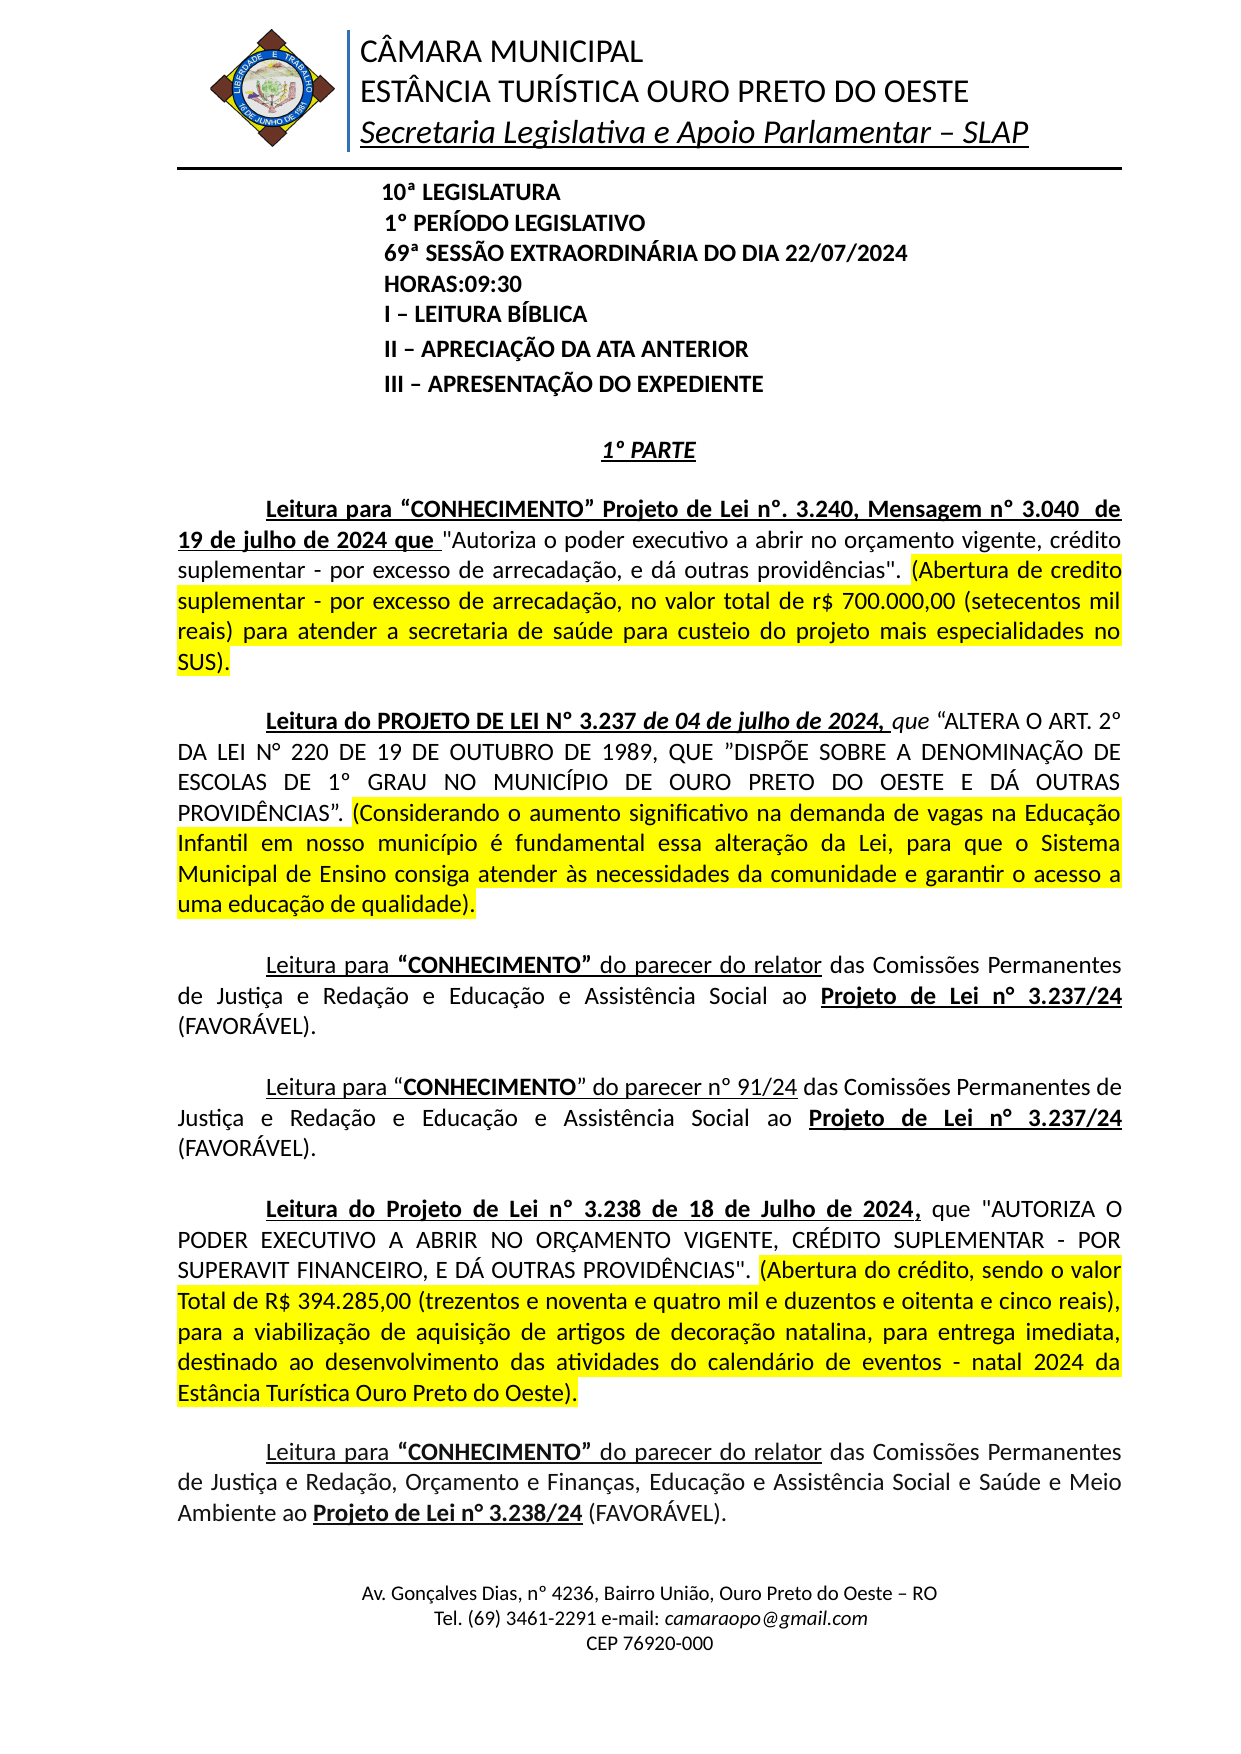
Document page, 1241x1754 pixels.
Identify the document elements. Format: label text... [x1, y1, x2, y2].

text Leitura para “CONHECIMENTO” do parecer nº 91/24 das Comissões Permanentes de Justiça e Redação e Educação e Assistência Social ao Projeto de Lei n° 3.237/24 (FAVORÁVEL). [177, 1071, 1122, 1163]
text Leitura para “CONHECIMENTO” do parecer do relator das Comissões Permanentes de Justiça e Redação, Orçamento e Finanças, Educação e Assistência Social e Saúde e Meio Ambiente ao Projeto de Lei n° 3.238/24 (FAVORÁVEL). [177, 1436, 1122, 1527]
text Leitura do Projeto de Lei nº 3.238 de 18 de Julho de 2024, que "AUTORIZA O PODER EXECUTIVO A ABRIR NO ORÇAMENTO VIGENTE, CRÉDITO SUPLEMENTAR - POR SUPERAVIT FINANCEIRO, E DÁ OUTRAS PROVIDÊNCIAS". (Abertura do crédito, sendo o valor Total de R$ 394.285,00 (trezentos e noventa e quatro mil e duzentos e oitenta e cinco reais), para a viabilização de aquisição de artigos de decoração natalina, para entrega imediata, destinado ao desenvolvimento das atividades do calendário de eventos - natal 2024 da Estância Turística Ouro Preto do Oeste). [177, 1193, 1122, 1407]
text 1º PERÍODO LEGISLATIVO [384, 207, 1122, 237]
text 10ª LEGISLATURA [177, 176, 1122, 207]
text HORAS:09:30 [384, 268, 1122, 298]
text I – LEITURA BÍBLICA [384, 298, 1122, 329]
text 1º PARTE [177, 434, 1122, 464]
text Leitura para “CONHECIMENTO” do parecer do relator das Comissões Permanentes de Justiça e Redação e Educação e Assistência Social ao Projeto de Lei n° 3.237/24 (FAVORÁVEL). [177, 949, 1122, 1041]
picture [210, 29, 335, 147]
text II – APRECIAÇÃO DA ATA ANTERIOR [384, 333, 1122, 364]
text 69ª SESSÃO EXTRAORDINÁRIA DO DIA 22/07/2024 [384, 237, 1122, 268]
text Leitura para “CONHECIMENTO” Projeto de Lei nº. 3.240, Mensagem nº 3.040 de 19 de julho de 2024 que "Autoriza o poder executivo a abrir no orçamento vigente, crédito suplementar - por excesso de arrecadação, e dá outras providências". (Abertura de credito suplementar - por excesso de arrecadação, no valor total de r$ 700.000,00 (setecentos mil reais) para atender a secretaria de saúde para custeio do projeto mais especialidades no SUS). [177, 493, 1122, 676]
text Leitura do PROJETO DE LEI Nº 3.237 de 04 de julho de 2024, que “ALTERA O ART. 2º DA LEI N° 220 DE 19 DE OUTUBRO DE 1989, QUE ”DISPÕE SOBRE A DENOMINAÇÃO DE ESCOLAS DE 1º GRAU NO MUNICÍPIO DE OURO PRETO DO OESTE E DÁ OUTRAS PROVIDÊNCIAS”. (Considerando o aumento significativo na demanda de vagas na Educação Infantil em nosso município é fundamental essa alteração da Lei, para que o Sistema Municipal de Ensino consiga atender às necessidades da comunidade e garantir o acesso a uma educação de qualidade). [177, 705, 1122, 919]
text III – APRESENTAÇÃO DO EXPEDIENTE [384, 368, 1122, 399]
